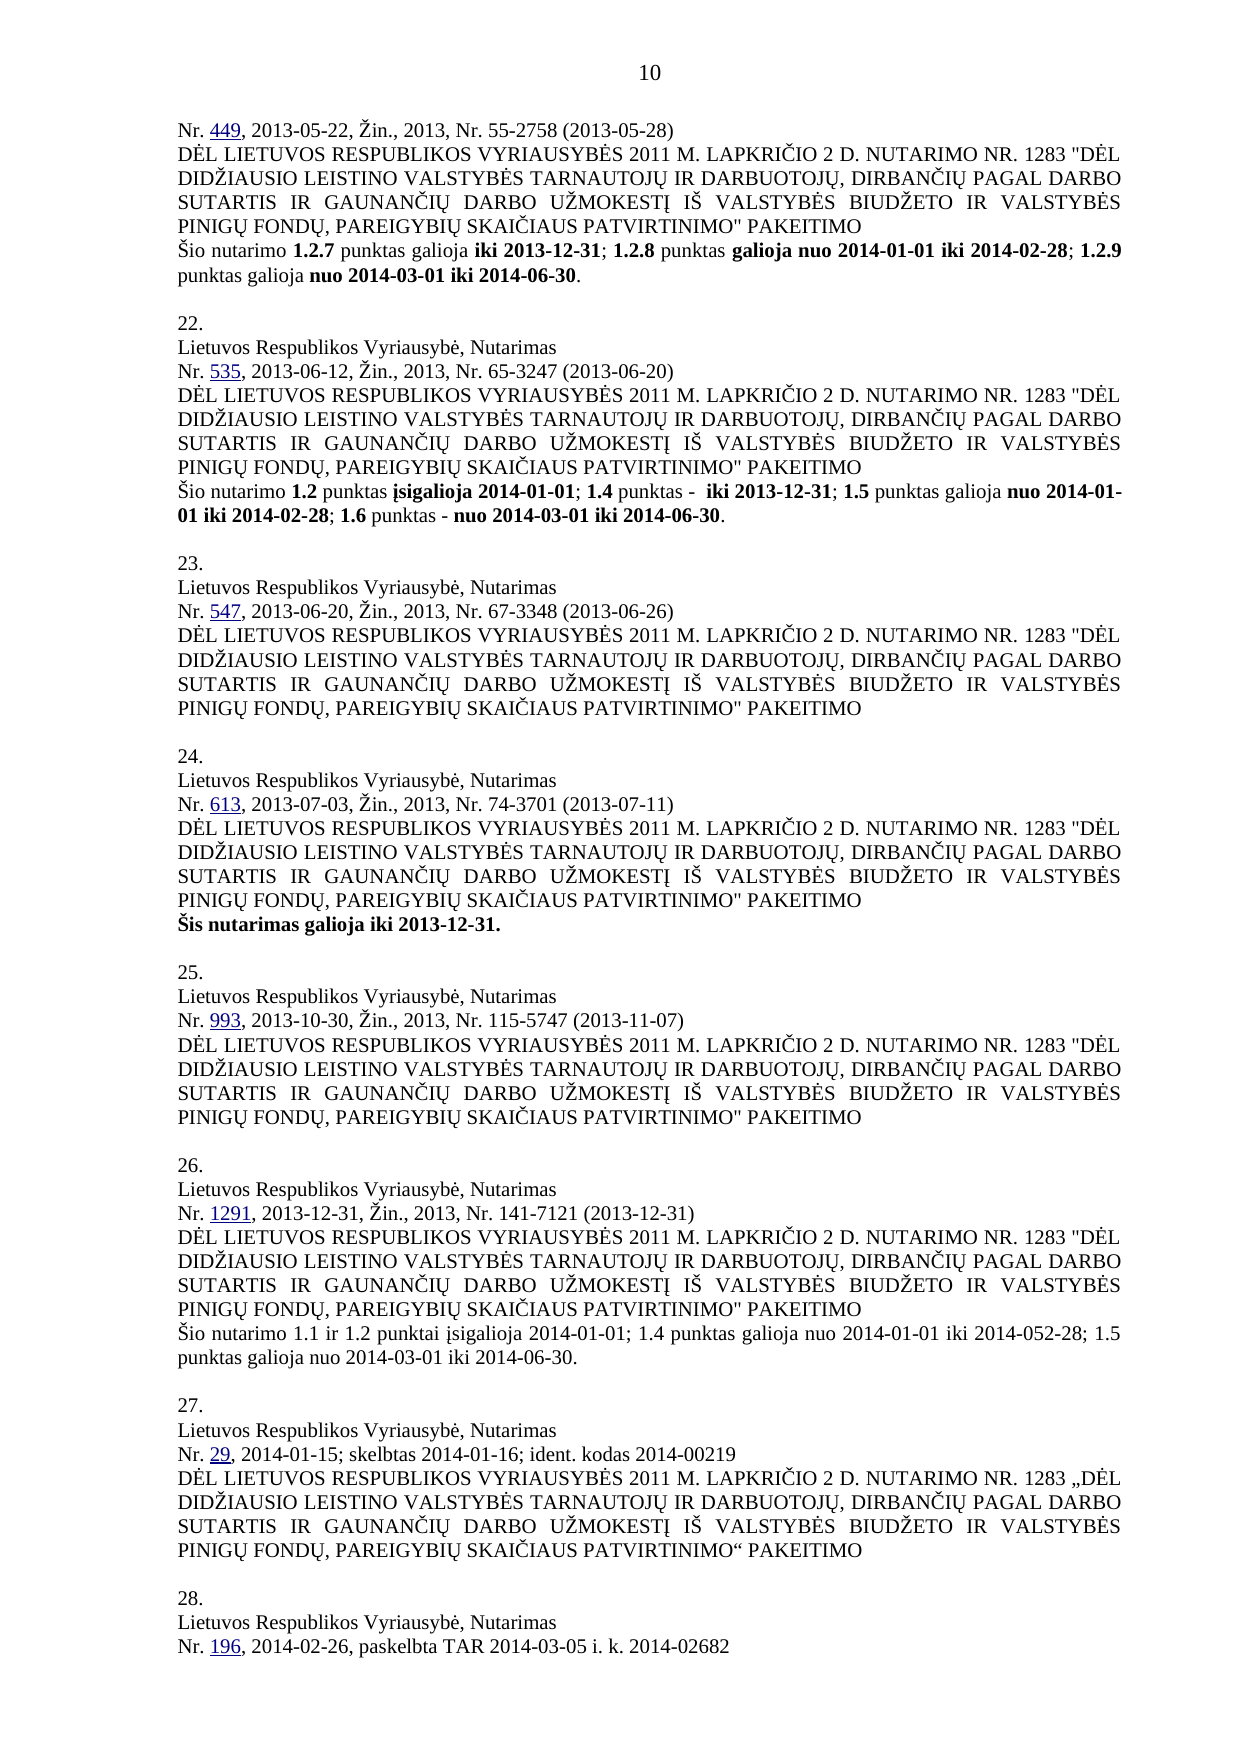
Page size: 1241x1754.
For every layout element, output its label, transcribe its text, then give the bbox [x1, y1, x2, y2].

text Lietuvos Respublikos Vyriausybė, Nutarimas [177, 335, 1122, 359]
text Nr. 1291, 2013-12-31, Žin., 2013, Nr. 141-7121 (2013-12-31) [177, 1201, 1122, 1225]
text 25. [177, 960, 1122, 984]
text Lietuvos Respublikos Vyriausybė, Nutarimas [177, 1610, 1122, 1634]
text Nr. 613, 2013-07-03, Žin., 2013, Nr. 74-3701 (2013-07-11) [177, 792, 1122, 816]
text DĖL LIETUVOS RESPUBLIKOS VYRIAUSYBĖS 2011 M. LAPKRIČIO 2 D. NUTARIMO NR. 1283 "DĖL DIDŽIAUSIO LEISTINO VALSTYBĖS TARNAUTOJŲ IR DARBUOTOJŲ, DIRBANČIŲ PAGAL DARBO SUTARTIS IR GAUNANČIŲ DARBO UŽMOKESTĮ IŠ VALSTYBĖS BIUDŽETO IR VALSTYBĖS PINIGŲ FONDŲ, PAREIGYBIŲ SKAIČIAUS PATVIRTINIMO" PAKEITIMO [177, 1032, 1122, 1129]
text Nr. 535, 2013-06-12, Žin., 2013, Nr. 65-3247 (2013-06-20) [177, 359, 1122, 383]
text Šis nutarimas galioja iki 2013-12-31. [177, 912, 1122, 936]
text Nr. 993, 2013-10-30, Žin., 2013, Nr. 115-5747 (2013-11-07) [177, 1008, 1122, 1032]
text Lietuvos Respublikos Vyriausybė, Nutarimas [177, 1177, 1122, 1201]
text Nr. 449, 2013-05-22, Žin., 2013, Nr. 55-2758 (2013-05-28) [177, 118, 1122, 142]
text Nr. 29, 2014-01-15; skelbtas 2014-01-16; ident. kodas 2014-00219 [177, 1442, 1122, 1466]
text Lietuvos Respublikos Vyriausybė, Nutarimas [177, 1417, 1122, 1442]
text Nr. 547, 2013-06-20, Žin., 2013, Nr. 67-3348 (2013-06-26) [177, 599, 1122, 623]
text DĖL LIETUVOS RESPUBLIKOS VYRIAUSYBĖS 2011 M. LAPKRIČIO 2 D. NUTARIMO NR. 1283 "DĖL DIDŽIAUSIO LEISTINO VALSTYBĖS TARNAUTOJŲ IR DARBUOTOJŲ, DIRBANČIŲ PAGAL DARBO SUTARTIS IR GAUNANČIŲ DARBO UŽMOKESTĮ IŠ VALSTYBĖS BIUDŽETO IR VALSTYBĖS PINIGŲ FONDŲ, PAREIGYBIŲ SKAIČIAUS PATVIRTINIMO" PAKEITIMO [177, 623, 1122, 720]
text 22. [177, 311, 1122, 335]
text DĖL LIETUVOS RESPUBLIKOS VYRIAUSYBĖS 2011 M. LAPKRIČIO 2 D. NUTARIMO NR. 1283 "DĖL DIDŽIAUSIO LEISTINO VALSTYBĖS TARNAUTOJŲ IR DARBUOTOJŲ, DIRBANČIŲ PAGAL DARBO SUTARTIS IR GAUNANČIŲ DARBO UŽMOKESTĮ IŠ VALSTYBĖS BIUDŽETO IR VALSTYBĖS PINIGŲ FONDŲ, PAREIGYBIŲ SKAIČIAUS PATVIRTINIMO" PAKEITIMO [177, 1225, 1122, 1321]
text DĖL LIETUVOS RESPUBLIKOS VYRIAUSYBĖS 2011 M. LAPKRIČIO 2 D. NUTARIMO NR. 1283 "DĖL DIDŽIAUSIO LEISTINO VALSTYBĖS TARNAUTOJŲ IR DARBUOTOJŲ, DIRBANČIŲ PAGAL DARBO SUTARTIS IR GAUNANČIŲ DARBO UŽMOKESTĮ IŠ VALSTYBĖS BIUDŽETO IR VALSTYBĖS PINIGŲ FONDŲ, PAREIGYBIŲ SKAIČIAUS PATVIRTINIMO" PAKEITIMO [177, 383, 1122, 479]
text DĖL LIETUVOS RESPUBLIKOS VYRIAUSYBĖS 2011 M. LAPKRIČIO 2 D. NUTARIMO NR. 1283 "DĖL DIDŽIAUSIO LEISTINO VALSTYBĖS TARNAUTOJŲ IR DARBUOTOJŲ, DIRBANČIŲ PAGAL DARBO SUTARTIS IR GAUNANČIŲ DARBO UŽMOKESTĮ IŠ VALSTYBĖS BIUDŽETO IR VALSTYBĖS PINIGŲ FONDŲ, PAREIGYBIŲ SKAIČIAUS PATVIRTINIMO" PAKEITIMO [177, 142, 1122, 238]
text 28. [177, 1586, 1122, 1610]
text Lietuvos Respublikos Vyriausybė, Nutarimas [177, 984, 1122, 1008]
text Šio nutarimo 1.2 punktas įsigalioja 2014-01-01; 1.4 punktas - iki 2013-12-31; 1.5 punktas galioja nuo 2014-01-01 iki 2014-02-28; 1.6 punktas - nuo 2014-03-01 iki 2014-06-30. [177, 479, 1122, 527]
text Nr. 196, 2014-02-26, paskelbta TAR 2014-03-05 i. k. 2014-02682 [177, 1634, 1122, 1658]
text DĖL LIETUVOS RESPUBLIKOS VYRIAUSYBĖS 2011 M. LAPKRIČIO 2 D. NUTARIMO NR. 1283 "DĖL DIDŽIAUSIO LEISTINO VALSTYBĖS TARNAUTOJŲ IR DARBUOTOJŲ, DIRBANČIŲ PAGAL DARBO SUTARTIS IR GAUNANČIŲ DARBO UŽMOKESTĮ IŠ VALSTYBĖS BIUDŽETO IR VALSTYBĖS PINIGŲ FONDŲ, PAREIGYBIŲ SKAIČIAUS PATVIRTINIMO" PAKEITIMO [177, 816, 1122, 912]
text Lietuvos Respublikos Vyriausybė, Nutarimas [177, 575, 1122, 599]
text Šio nutarimo 1.1 ir 1.2 punktai įsigalioja 2014-01-01; 1.4 punktas galioja nuo 2014-01-01 iki 2014-052-28; 1.5 punktas galioja nuo 2014-03-01 iki 2014-06-30. [177, 1321, 1122, 1369]
text Šio nutarimo 1.2.7 punktas galioja iki 2013-12-31; 1.2.8 punktas galioja nuo 2014-01-01 iki 2014-02-28; 1.2.9 punktas galioja nuo 2014-03-01 iki 2014-06-30. [177, 238, 1122, 287]
text 26. [177, 1153, 1122, 1177]
text 23. [177, 551, 1122, 575]
text DĖL LIETUVOS RESPUBLIKOS VYRIAUSYBĖS 2011 M. LAPKRIČIO 2 D. NUTARIMO NR. 1283 „DĖL DIDŽIAUSIO LEISTINO VALSTYBĖS TARNAUTOJŲ IR DARBUOTOJŲ, DIRBANČIŲ PAGAL DARBO SUTARTIS IR GAUNANČIŲ DARBO UŽMOKESTĮ IŠ VALSTYBĖS BIUDŽETO IR VALSTYBĖS PINIGŲ FONDŲ, PAREIGYBIŲ SKAIČIAUS PATVIRTINIMO“ PAKEITIMO [177, 1466, 1122, 1562]
text 27. [177, 1393, 1122, 1417]
text Lietuvos Respublikos Vyriausybė, Nutarimas [177, 768, 1122, 792]
text 24. [177, 744, 1122, 768]
